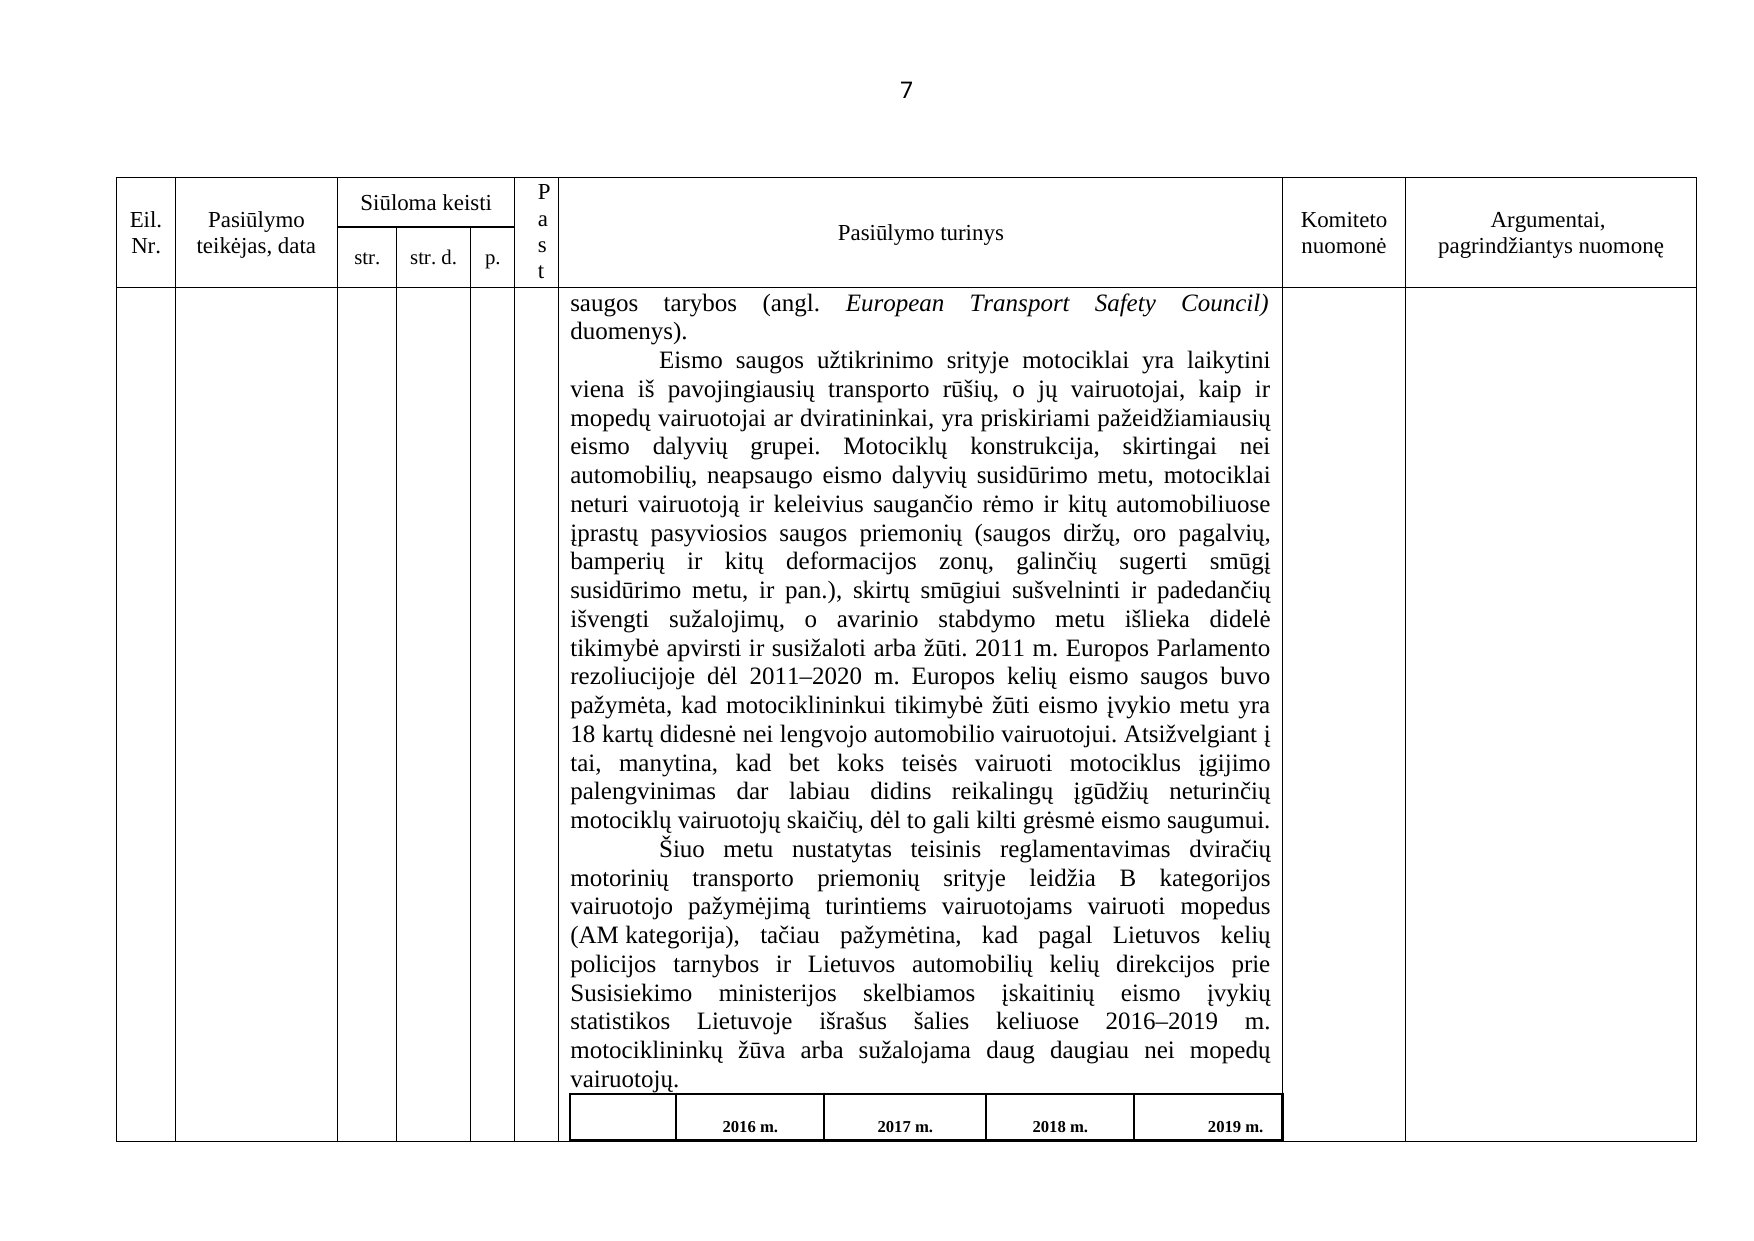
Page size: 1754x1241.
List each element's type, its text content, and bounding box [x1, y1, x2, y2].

table_cell [397, 288, 470, 1141]
table_header 2017 m. [825, 1095, 985, 1139]
table_cell str. [338, 228, 396, 287]
table_cell * [515, 288, 558, 1141]
table_cell [338, 288, 396, 1141]
table_header Komiteto nuomonė [1283, 178, 1405, 287]
table_cell [471, 288, 514, 1141]
table_cell [176, 288, 337, 1141]
table_cell [117, 288, 175, 1141]
table_header 2018 m. [987, 1095, 1133, 1139]
table_header Argumentai, pagrindžiantys nuomonę [1406, 178, 1696, 287]
table_cell saugos tarybos (angl. European Transport Safety Council) duomenys). Eismo saugos užtikrinimo srityje motociklai yra laikytini viena iš pavojingiausių transporto rūšių, o jų vairuotojai, kaip ir mopedų vairuotojai ar dviratininkai, yra priskiriami pažeidžiamiausių eismo dalyvių grupei. Motociklų konstrukcija, skirtingai nei automobilių, neapsaugo eismo dalyvių susidūrimo metu, motociklai neturi vairuotoją ir keleivius saugančio rėmo ir kitų automobiliuose įprastų pasyviosios saugos priemonių (saugos diržų, oro pagalvių, bamperių ir kitų deformacijos zonų, galinčių sugerti smūgį susidūrimo metu, ir pan.), skirtų smūgiui sušvelninti ir padedančių išvengti sužalojimų, o avarinio stabdymo metu išlieka didelė tikimybė apvirsti ir susižaloti arba žūti. 2011 m. Europos Parlamento rezoliucijoje dėl 2011–2020 m. Europos kelių eismo saugos buvo pažymėta, kad motociklininkui tikimybė žūti eismo įvykio metu yra 18 kartų didesnė nei lengvojo automobilio vairuotojui. Atsižvelgiant į tai, manytina, kad bet koks teisės vairuoti motociklus įgijimo palengvinimas dar labiau didins reikalingų įgūdžių neturinčių motociklų vairuotojų skaičių, dėl to gali kilti grėsmė eismo saugumui. Šiuo metu nustatytas teisinis reglamentavimas dviračių motorinių transporto priemonių srityje leidžia B kategorijos vairuotojo pažymėjimą turintiems vairuotojams vairuoti mopedus (AM kategorija), tačiau pažymėtina, kad pagal Lietuvos kelių policijos tarnybos ir Lietuvos automobilių kelių direkcijos prie Susisiekimo ministerijos skelbiamos įskaitinių eismo įvykių statistikos Lietuvoje išrašus šalies keliuose 2016–2019 m. motociklininkų žūva arba sužalojama daug daugiau nei mopedų vairuotojų. [559, 288, 1282, 1141]
table_header Siūloma keisti [338, 178, 514, 226]
table_cell [1406, 288, 1696, 1141]
table_header Pasiūlymo turinys [559, 178, 1282, 287]
table_header 2019 m. [1135, 1095, 1281, 1139]
table_cell str. d. [397, 228, 470, 287]
table_header Eil. Nr. [117, 178, 175, 287]
table_cell [1283, 288, 1405, 1141]
table_header Pasiūlymo teikėjas, data [176, 178, 337, 287]
table_cell p. [471, 228, 514, 287]
table_header Pastabos [515, 178, 558, 287]
table_header [571, 1095, 675, 1139]
table_header 2016 m. [677, 1095, 823, 1139]
